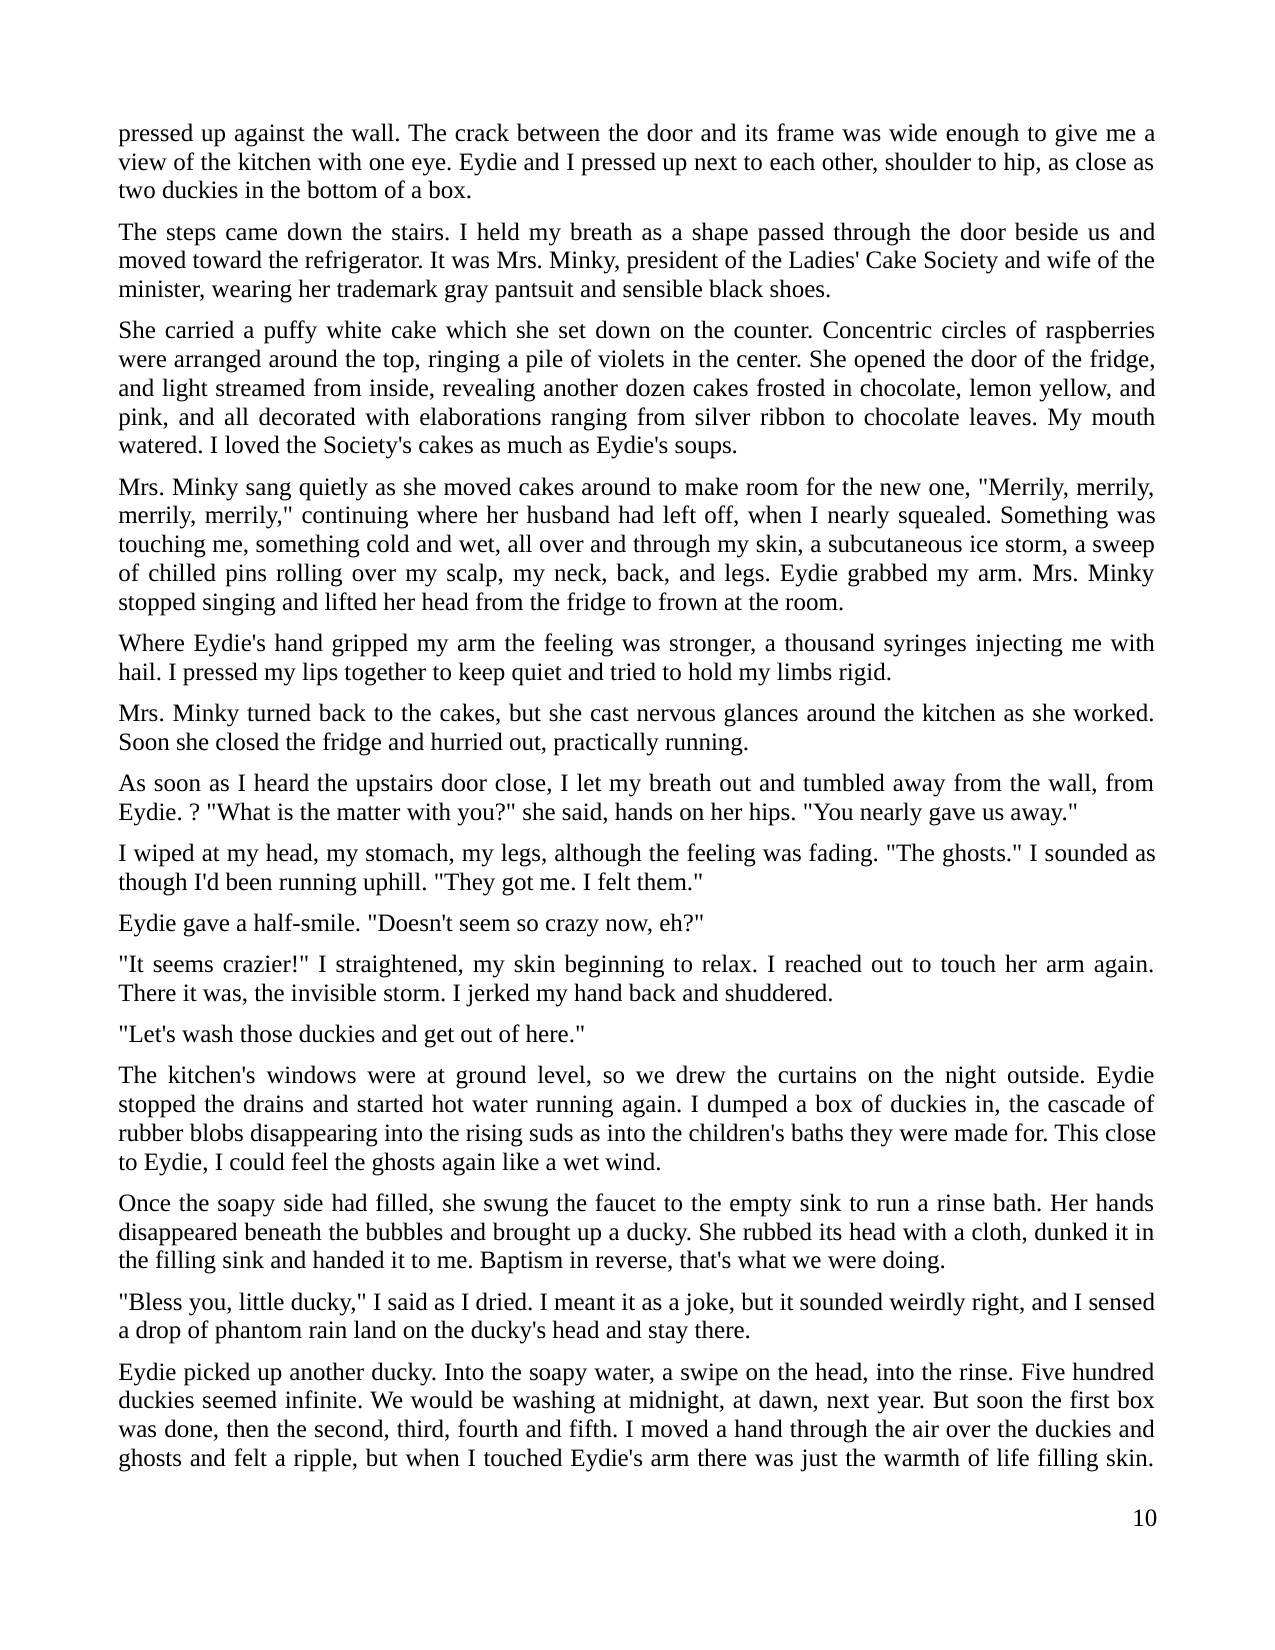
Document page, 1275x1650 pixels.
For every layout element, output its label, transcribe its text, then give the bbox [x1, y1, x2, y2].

text Eydie gave a half-smile. "Doesn't seem so crazy now, eh?" [118, 908, 1157, 937]
text Mrs. Minky sang quietly as she moved cakes around to make room for the new one, "Merrily, merrily, merrily, merrily," continuing where her husband had left off, when I nearly squealed. Something was touching me, something cold and wet, all over and through my skin, a subcutaneous ice storm, a sweep of chilled pins rolling over my scalp, my neck, back, and legs. Eydie grabbed my arm. Mrs. Minky stopped singing and lifted her head from the fridge to frown at the room. [118, 472, 1157, 616]
text Mrs. Minky turned back to the cakes, but she cast nervous glances around the kitchen as she worked. Soon she closed the fridge and hurried out, practically running. [118, 698, 1157, 756]
text The kitchen's windows were at ground level, so we drew the curtains on the night outside. Eydie stopped the drains and started hot water running again. I dumped a box of duckies in, the cascade of rubber blobs disappearing into the rising suds as into the children's baths they were made for. This close to Eydie, I could feel the ghosts again like a wet wind. [118, 1061, 1157, 1176]
text pressed up against the wall. The crack between the door and its frame was wide enough to give me a view of the kitchen with one eye. Eydie and I pressed up next to each other, shoulder to hip, as close as two duckies in the bottom of a box. [118, 118, 1157, 204]
text The steps came down the stairs. I held my breath as a shape passed through the door beside us and moved toward the refrigerator. It was Mrs. Minky, president of the Ladies' Cake Society and wife of the minister, wearing her trademark gray pantsuit and sensible black shoes. [118, 217, 1157, 303]
text As soon as I heard the upstairs door close, I let my breath out and tumbled away from the wall, from Eydie. ? "What is the matter with you?" she said, hands on her hips. "You nearly gave us away." [118, 768, 1157, 826]
text She carried a puffy white cake which she set down on the counter. Concentric circles of raspberries were arranged around the top, ringing a pile of violets in the center. She opened the door of the fridge, and light streamed from inside, revealing another dozen cakes frosted in chocolate, lemon yellow, and pink, and all decorated with elaborations ranging from silver ribbon to chocolate leaves. My mouth watered. I loved the Society's cakes as much as Eydie's soups. [118, 316, 1157, 459]
text "It seems crazier!" I straightened, my skin beginning to relax. I reached out to touch her arm again. There it was, the invisible storm. I jerked my hand back and shuddered. [118, 949, 1157, 1007]
text "Let's wash those duckies and get out of here." [118, 1019, 1157, 1048]
text Once the soapy side had filled, she swung the faucet to the empty sink to run a rinse bath. Her hands disappeared beneath the bubbles and brought up a ducky. She rubbed its head with a cloth, dunked it in the filling sink and handed it to me. Baptism in reverse, that's what we were doing. [118, 1188, 1157, 1274]
text Where Eydie's hand gripped my arm the feeling was stronger, a thousand syringes injecting me with hail. I pressed my lips together to keep quiet and tried to hold my limbs rigid. [118, 628, 1157, 686]
text Eydie picked up another ducky. Into the soapy water, a swipe on the head, into the rinse. Five hundred duckies seemed infinite. We would be washing at midnight, at dawn, next year. But soon the first box was done, then the second, third, fourth and fifth. I moved a hand through the air over the duckies and ghosts and felt a ripple, but when I touched Eydie's arm there was just the warmth of life filling skin. [118, 1357, 1157, 1472]
text I wiped at my head, my stomach, my legs, although the feeling was fading. "The ghosts." I sounded as though I'd been running uphill. "They got me. I felt them." [118, 838, 1157, 896]
text "Bless you, little ducky," I said as I dried. I meant it as a joke, but it sounded weirdly right, and I sensed a drop of phantom rain land on the ducky's head and stay there. [118, 1287, 1157, 1344]
